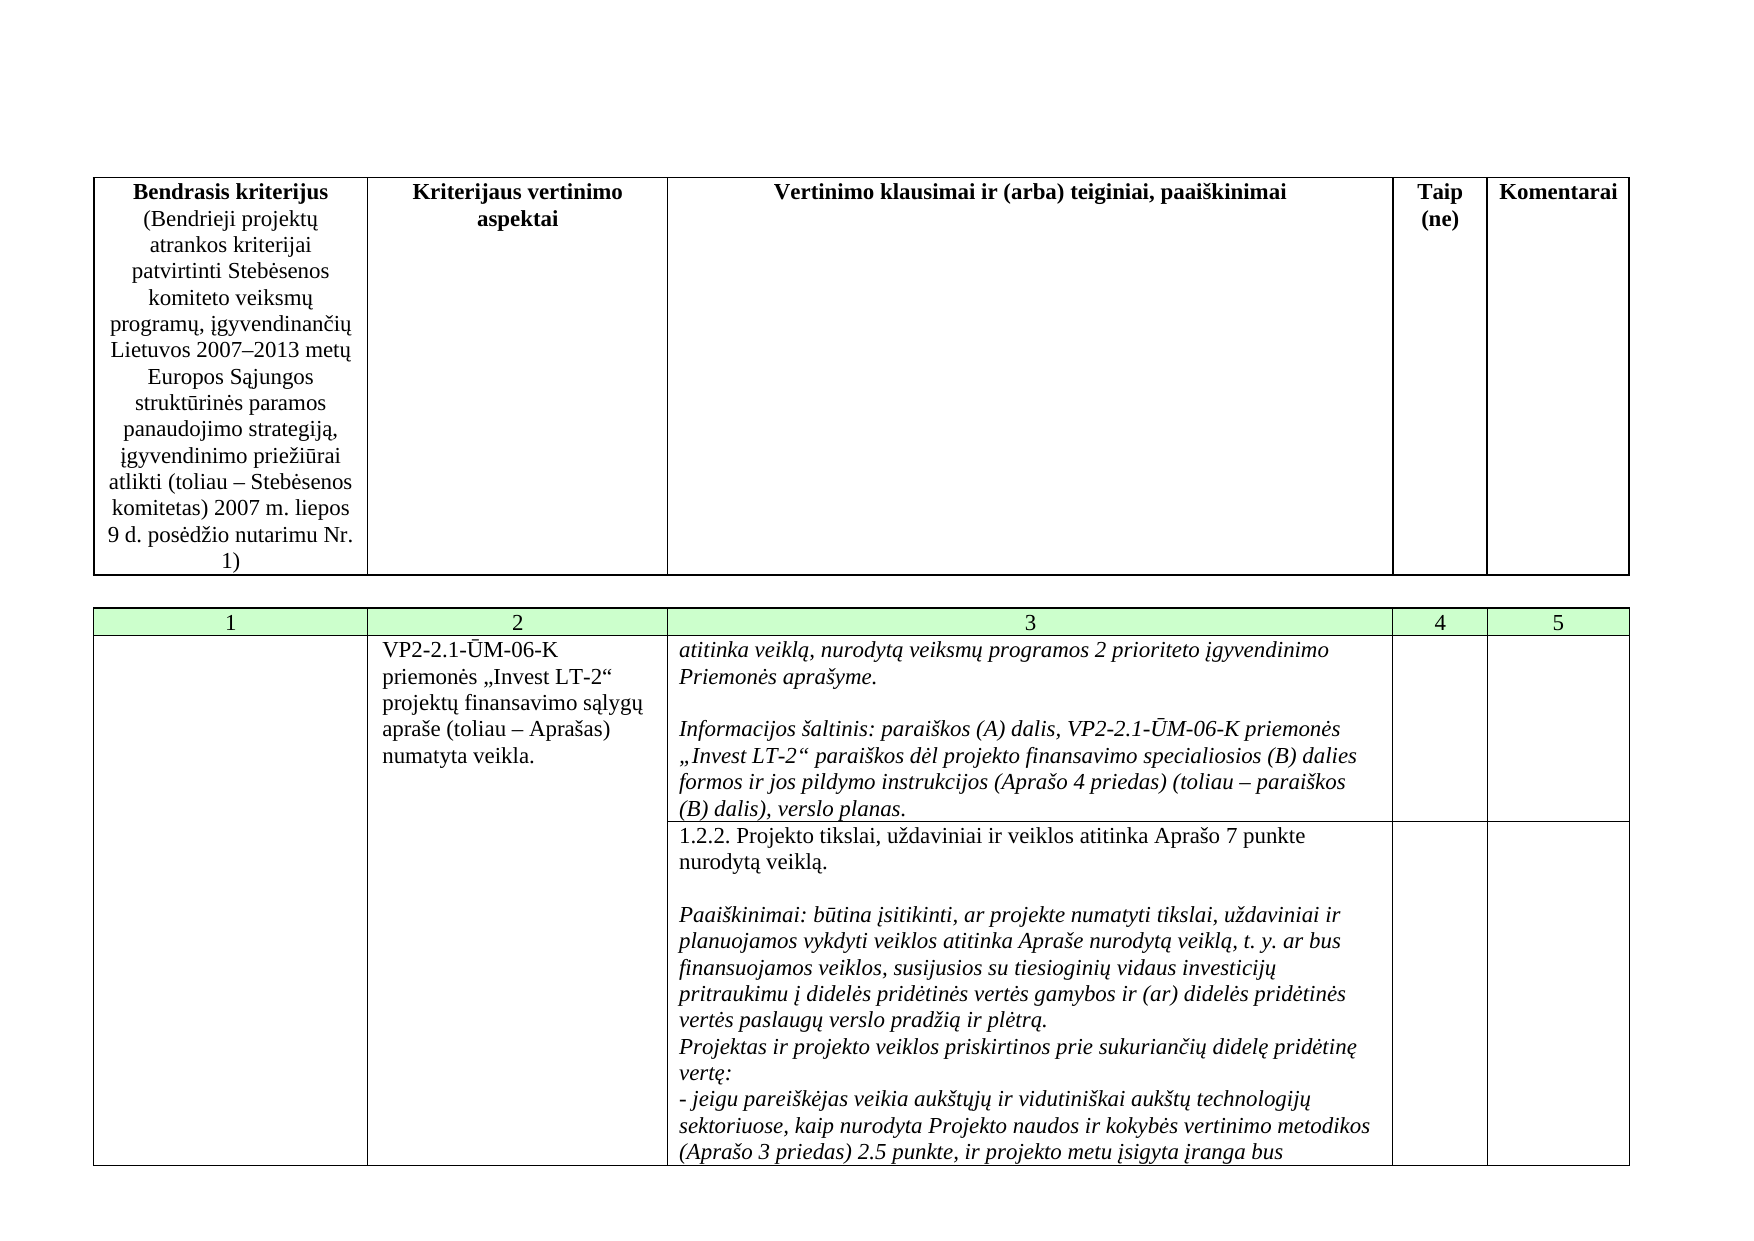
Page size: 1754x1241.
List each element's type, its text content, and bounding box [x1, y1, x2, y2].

table_cell [368, 576, 668, 607]
table_cell VP2-2.1-ŪM-06-K priemonės „Invest LT-2“ projektų finansavimo sąlygų apraše (toliau – Aprašas) numatyta veikla. [368, 636, 667, 1164]
table_cell [1393, 822, 1487, 1164]
table_cell 2 [368, 609, 667, 635]
table_header Vertinimo klausimai ir (arba) teiginiai, paaiškinimai [668, 178, 1392, 573]
table_cell 5 [1488, 609, 1629, 635]
table_cell atitinka veiklą, nurodytą veiksmų programos 2 prioriteto įgyvendinimo Priemonės aprašyme. Informacijos šaltinis: paraiškos (A) dalis, VP2-2.1-ŪM-06-K priemonės „Invest LT-2“ paraiškos dėl projekto finansavimo specialiosios (B) dalies formos ir jos pildymo instrukcijos (Aprašo 4 priedas) (toliau – paraiškos (B) dalis), verslo planas. [668, 636, 1392, 821]
table_header Taip (ne) [1394, 178, 1486, 573]
table_cell [1488, 636, 1629, 821]
table_cell 4 [1393, 609, 1487, 635]
table_cell [94, 576, 367, 607]
table_cell [1487, 576, 1629, 607]
table_header Bendrasis kriterijus (Bendrieji projektų atrankos kriterijai patvirtinti Stebėsenos komiteto veiksmų programų, įgyvendinančių Lietuvos 2007–2013 metų Europos Sąjungos struktūrinės paramos panaudojimo strategiją, įgyvendinimo priežiūrai atlikti (toliau – Stebėsenos komitetas) 2007 m. liepos 9 d. posėdžio nutarimu Nr. 1) [95, 178, 367, 573]
table_cell 1 [94, 609, 367, 635]
table_header Komentarai [1488, 178, 1628, 573]
table_cell [668, 576, 1393, 607]
table_cell 1.2.2. Projekto tikslai, uždaviniai ir veiklos atitinka Aprašo 7 punkte nurodytą veiklą. Paaiškinimai: būtina įsitikinti, ar projekte numatyti tikslai, uždaviniai ir planuojamos vykdyti veiklos atitinka Apraše nurodytą veiklą, t. y. ar bus finansuojamos veiklos, susijusios su tiesioginių vidaus investicijų pritraukimu į didelės pridėtinės vertės gamybos ir (ar) didelės pridėtinės vertės paslaugų verslo pradžią ir plėtrą. Projektas ir projekto veiklos priskirtinos prie sukuriančių didelę pridėtinę vertę: - jeigu pareiškėjas veikia aukštųjų ir vidutiniškai aukštų technologijų sektoriuose, kaip nurodyta Projekto naudos ir kokybės vertinimo metodikos (Aprašo 3 priedas) 2.5 punkte, ir projekto metu įsigyta įranga bus [668, 822, 1392, 1164]
table_cell [1488, 822, 1629, 1164]
table_cell [1393, 636, 1487, 821]
table_cell [1393, 576, 1487, 607]
table_cell [94, 636, 367, 1164]
table_cell 3 [668, 609, 1392, 635]
table_header Kriterijaus vertinimo aspektai [368, 178, 667, 573]
